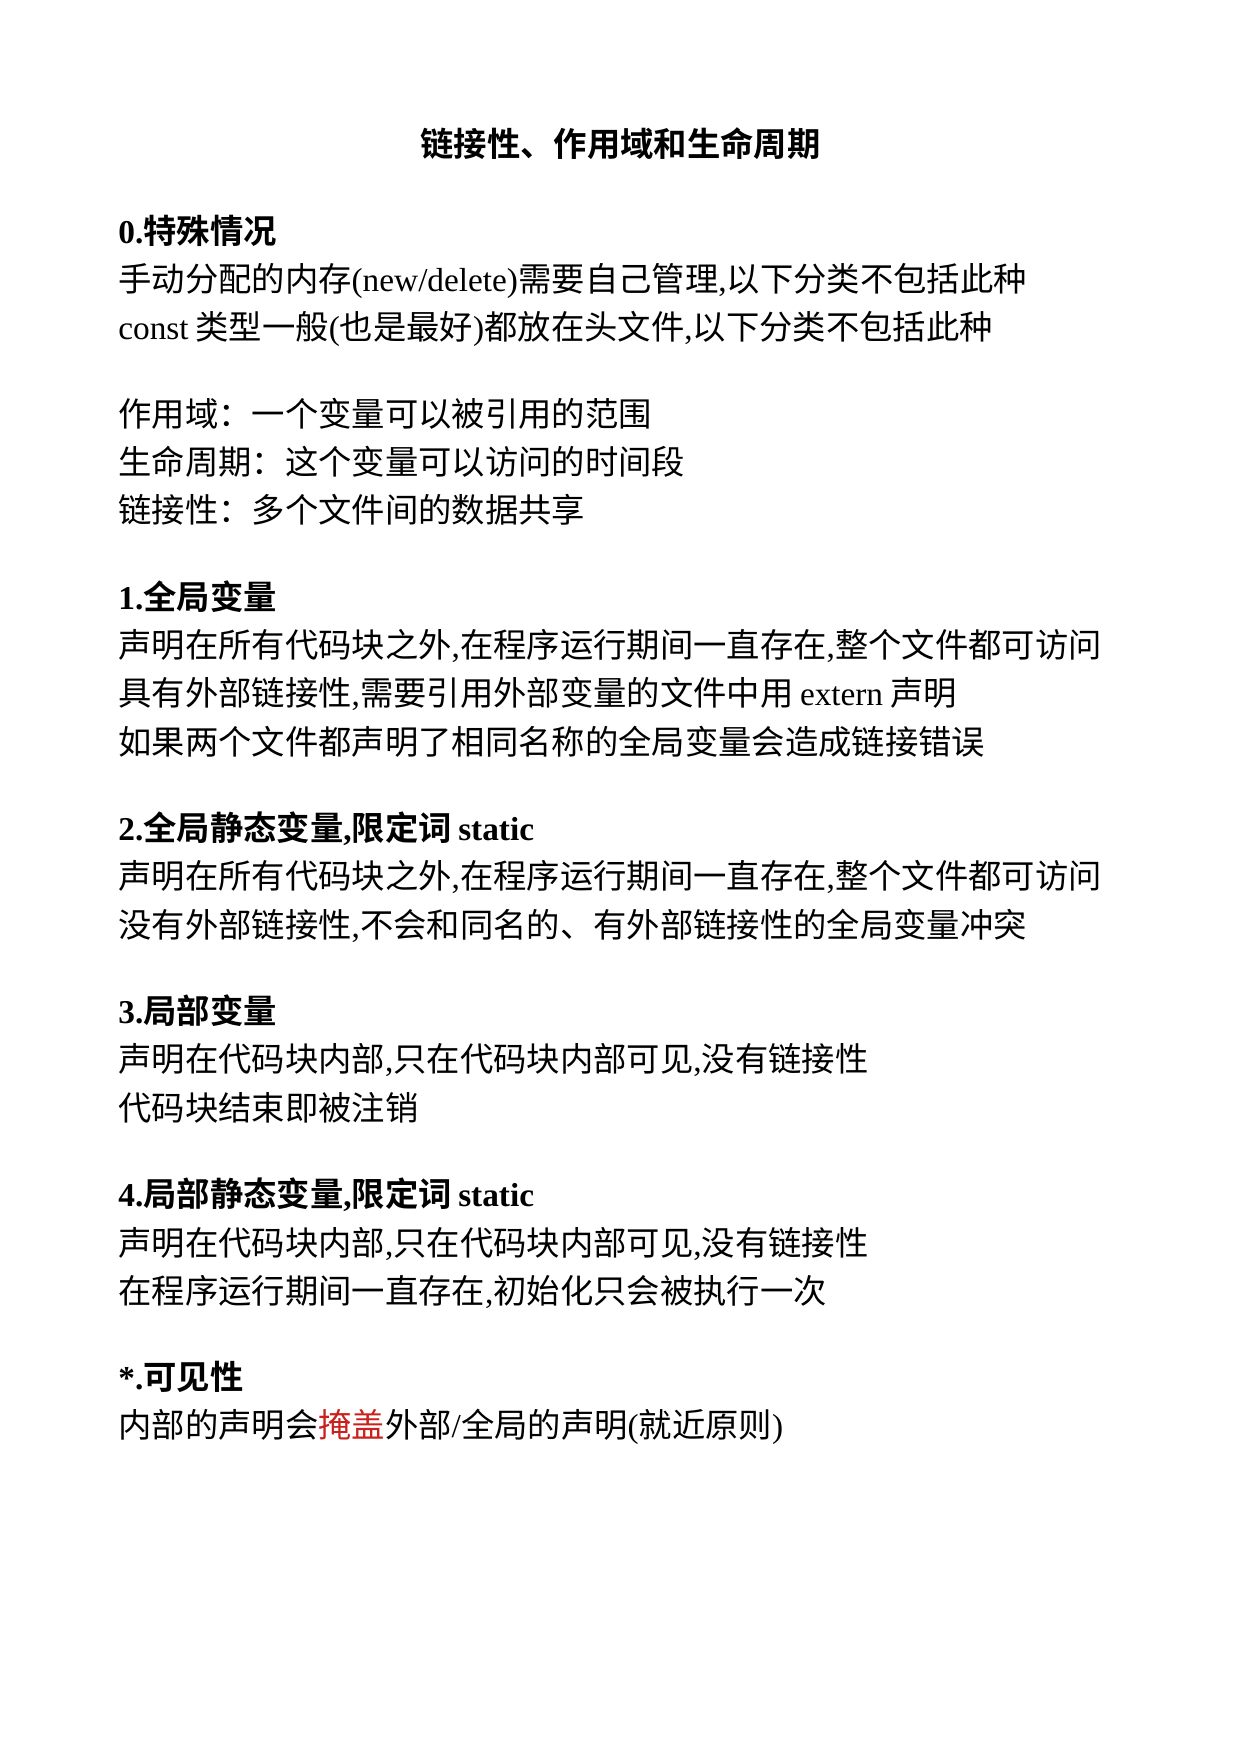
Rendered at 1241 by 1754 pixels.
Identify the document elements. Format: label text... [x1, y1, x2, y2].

text 1.全局变量 [118, 571, 1122, 619]
text 链接性、作用域和生命周期 [118, 118, 1122, 166]
text 具有外部链接性,需要引用外部变量的文件中用extern声明 [118, 667, 1122, 715]
text 内部的声明会掩盖外部/全局的声明(就近原则) [118, 1399, 1122, 1447]
text 声明在代码块内部,只在代码块内部可见,没有链接性 [118, 1033, 1122, 1081]
text 生命周期：这个变量可以访问的时间段 [118, 436, 1122, 484]
text 2.全局静态变量,限定词static [118, 802, 1122, 850]
text 代码块结束即被注销 [118, 1081, 1122, 1130]
text 声明在所有代码块之外,在程序运行期间一直存在,整个文件都可访问 [118, 850, 1122, 898]
text 0.特殊情况 [118, 205, 1122, 253]
text 在程序运行期间一直存在,初始化只会被执行一次 [118, 1264, 1122, 1313]
text 没有外部链接性,不会和同名的、有外部链接性的全局变量冲突 [118, 898, 1122, 947]
text 声明在所有代码块之外,在程序运行期间一直存在,整个文件都可访问 [118, 619, 1122, 667]
text 链接性：多个文件间的数据共享 [118, 484, 1122, 532]
text const类型一般(也是最好)都放在头文件,以下分类不包括此种 [118, 301, 1122, 349]
text 如果两个文件都声明了相同名称的全局变量会造成链接错误 [118, 715, 1122, 764]
text 3.局部变量 [118, 985, 1122, 1033]
text 声明在代码块内部,只在代码块内部可见,没有链接性 [118, 1216, 1122, 1264]
text *.可见性 [118, 1351, 1122, 1399]
text 手动分配的内存(new/delete)需要自己管理,以下分类不包括此种 [118, 253, 1122, 301]
text 4.局部静态变量,限定词static [118, 1168, 1122, 1216]
text 作用域：一个变量可以被引用的范围 [118, 388, 1122, 436]
